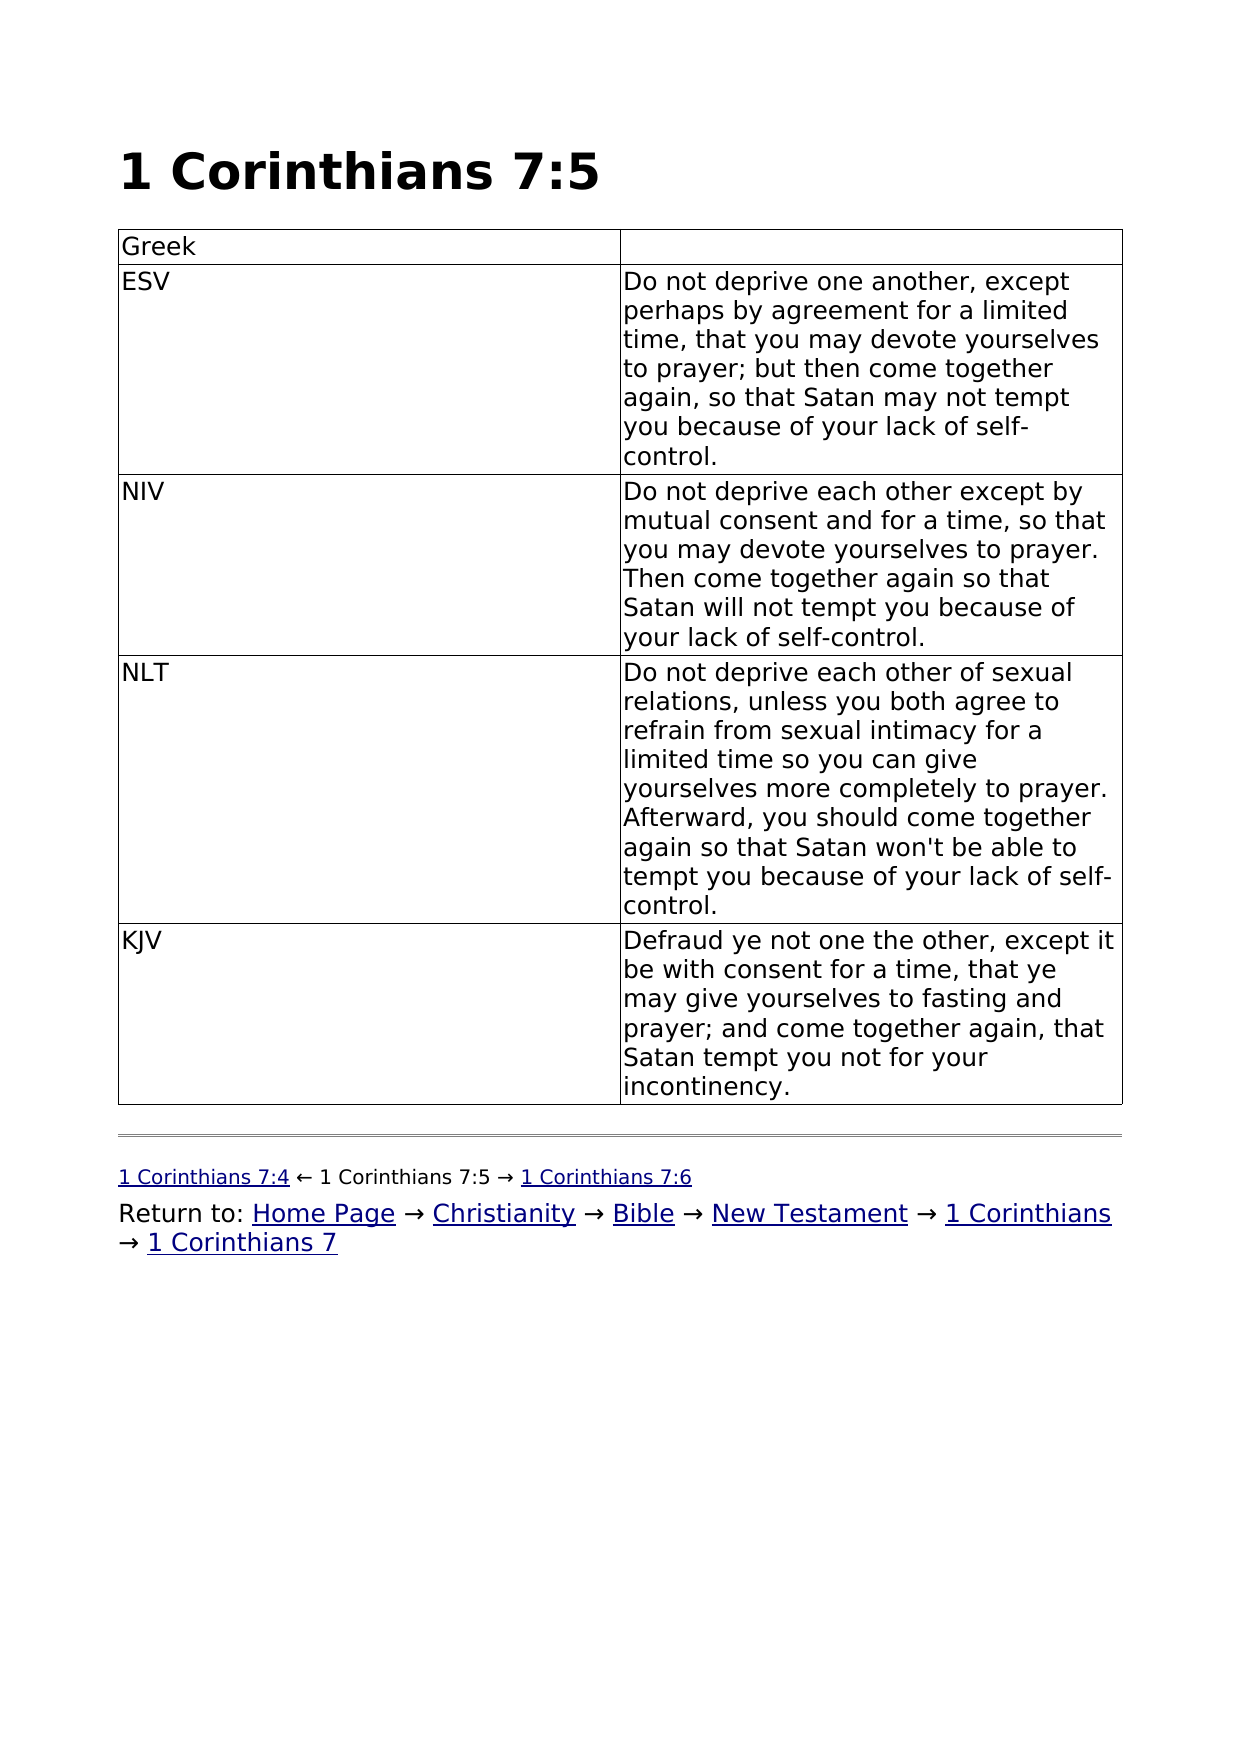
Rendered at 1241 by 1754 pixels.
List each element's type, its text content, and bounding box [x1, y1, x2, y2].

subtitle 1 Corinthians 7:5 [118, 143, 1122, 201]
table_cell KJV [119, 924, 620, 1104]
table_cell NLT [119, 656, 620, 923]
table_cell Do not deprive each other except by mutual consent and for a time, so that you may devote yourselves to prayer. Then come together again so that Satan will not tempt you because of your lack of self-control. [621, 475, 1122, 655]
table_cell Defraud ye not one the other, except it be with consent for a time, that ye may give yourselves to fasting and prayer; and come together again, that Satan tempt you not for your incontinency. [621, 924, 1122, 1104]
text Return to: Home Page → Christianity → Bible → New Testament → 1 Corinthians → 1 Corinthians 7 [118, 1199, 1122, 1258]
table_header [621, 230, 1122, 264]
table_cell NIV [119, 475, 620, 655]
table_cell Do not deprive one another, except perhaps by agreement for a limited time, that you may devote yourselves to prayer; but then come together again, so that Satan may not tempt you because of your lack of self-control. [621, 265, 1122, 474]
table_cell ESV [119, 265, 620, 474]
table_header Greek [119, 230, 620, 264]
table_cell Do not deprive each other of sexual relations, unless you both agree to refrain from sexual intimacy for a limited time so you can give yourselves more completely to prayer. Afterward, you should come together again so that Satan won't be able to tempt you because of your lack of self-control. [621, 656, 1122, 923]
text 1 Corinthians 7:4 ← 1 Corinthians 7:5 → 1 Corinthians 7:6 [118, 1165, 1122, 1199]
